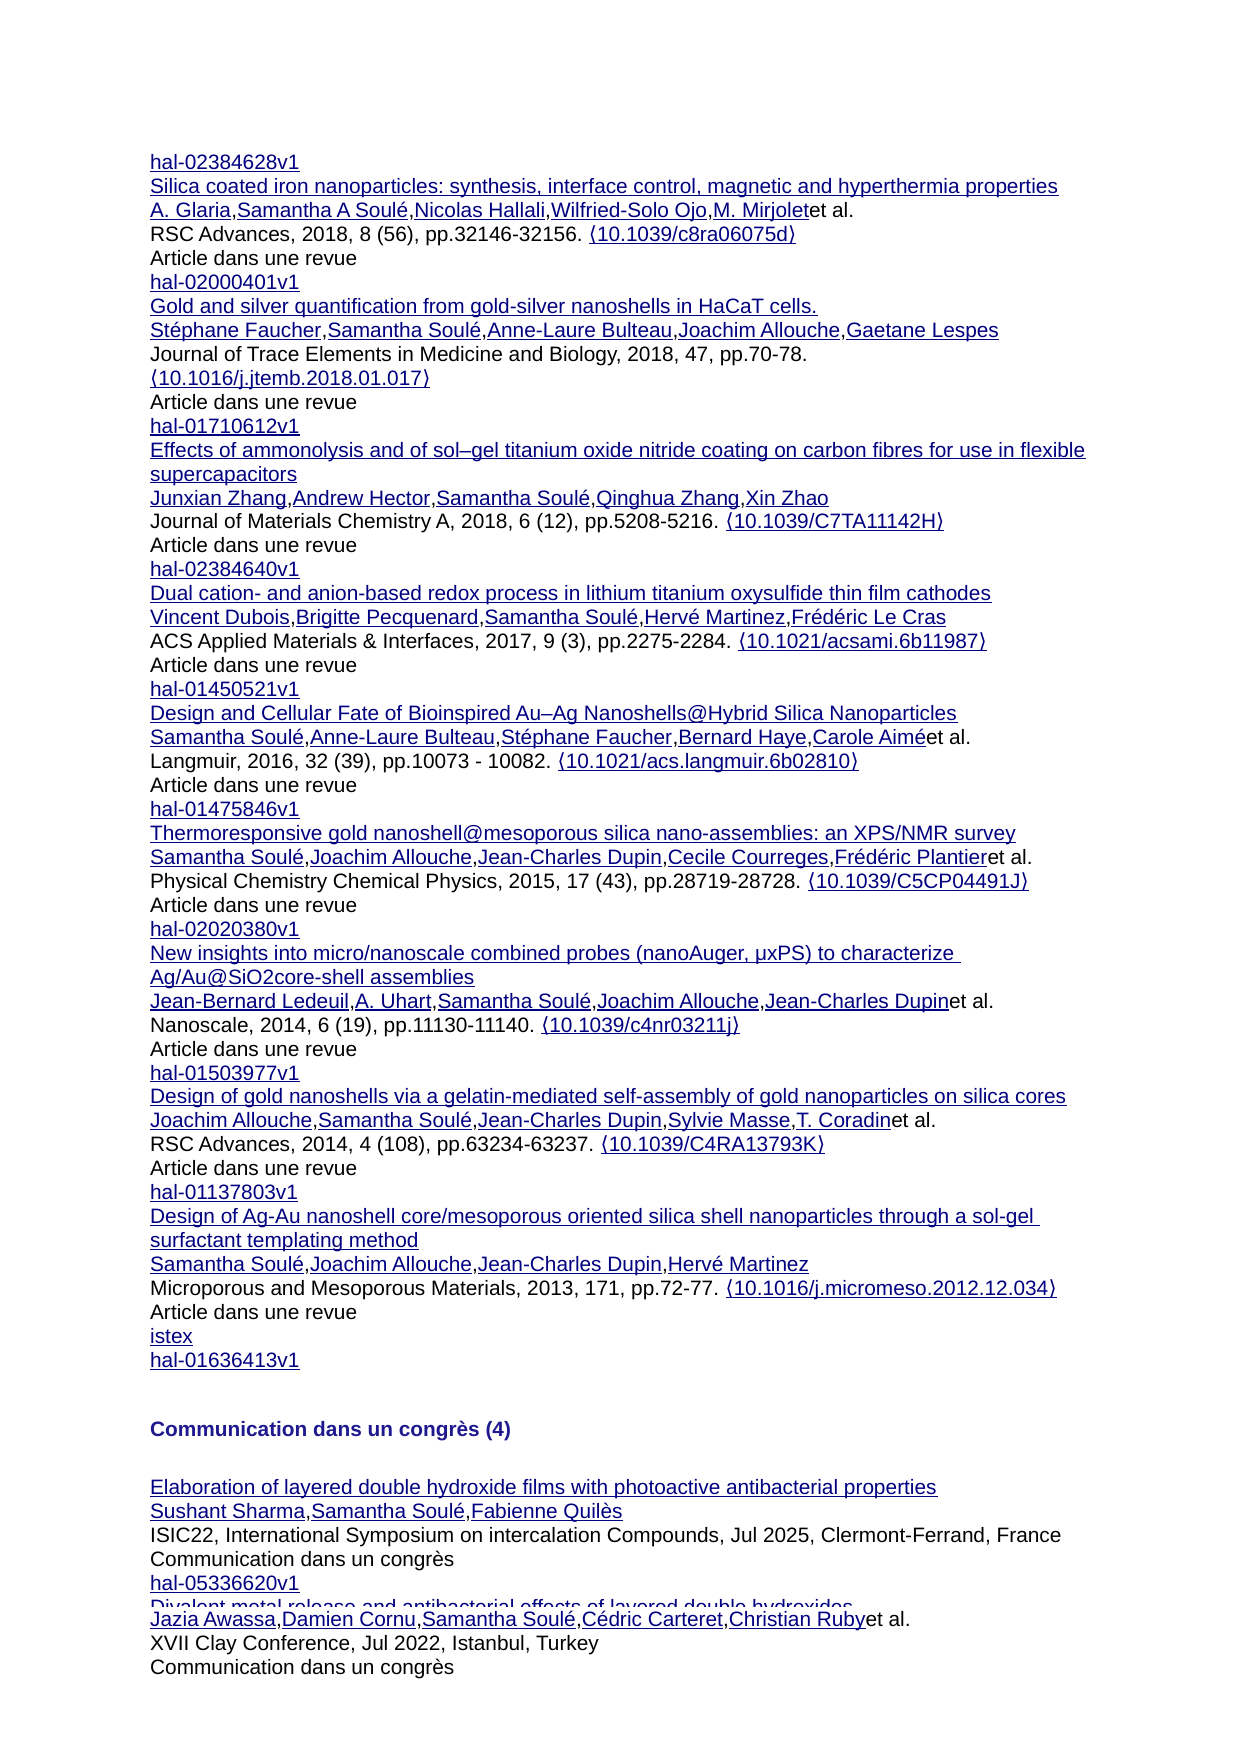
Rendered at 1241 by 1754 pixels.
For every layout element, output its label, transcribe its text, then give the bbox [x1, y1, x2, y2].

table_cell Silica coated iron nanoparticles: synthesis, interface control, magnetic and hyperthermia properties A. Glaria,Samantha A Soulé,Nicolas Hallali,Wilfried-Solo Ojo,M. Mirjoletet al. RSC Advances, 2018, 8 (56), pp.32146-32156. ⟨10.1039/c8ra06075d⟩ Article dans une revue hal-02000401v1 [150, 174, 1090, 294]
table_cell Dual cation- and anion-based redox process in lithium titanium oxysulfide thin film cathodes Vincent Dubois,Brigitte Pecquenard,Samantha Soulé,Hervé Martinez,Frédéric Le Cras ACS Applied Materials & Interfaces, 2017, 9 (3), pp.2275-2284. ⟨10.1021/acsami.6b11987⟩ Article dans une revue hal-01450521v1 [150, 581, 1090, 701]
table_header Elaboration of layered double hydroxide films with photoactive antibacterial properties Sushant Sharma,Samantha Soulé,Fabienne Quilès ISIC22, International Symposium on intercalation Compounds, Jul 2025, Clermont-Ferrand, France Communication dans un congrès hal-05336620v1 [150, 1475, 1090, 1595]
table_cell hal-02384628v1 [150, 150, 1090, 174]
table_cell Design and Cellular Fate of Bioinspired Au–Ag Nanoshells@Hybrid Silica Nanoparticles Samantha Soulé,Anne-Laure Bulteau,Stéphane Faucher,Bernard Haye,Carole Aiméet al. Langmuir, 2016, 32 (39), pp.10073 - 10082. ⟨10.1021/acs.langmuir.6b02810⟩ Article dans une revue hal-01475846v1 [150, 701, 1090, 821]
table_cell Divalent metal release and antibacterial effects of layered double hydroxides Jazia Awassa,Damien Cornu,Samantha Soulé,Cédric Carteret,Christian Rubyet al. XVII Clay Conference, Jul 2022, Istanbul, Turkey Communication dans un congrès [150, 1595, 1090, 1679]
table_cell New insights into micro/nanoscale combined probes (nanoAuger, μxPS) to characterize Ag/Au@SiO2core-shell assemblies Jean-Bernard Ledeuil,A. Uhart,Samantha Soulé,Joachim Allouche,Jean-Charles Dupinet al. Nanoscale, 2014, 6 (19), pp.11130-11140. ⟨10.1039/c4nr03211j⟩ Article dans une revue hal-01503977v1 [150, 941, 1090, 1084]
table_cell Design of Ag-Au nanoshell core/mesoporous oriented silica shell nanoparticles through a sol-gel surfactant templating method Samantha Soulé,Joachim Allouche,Jean-Charles Dupin,Hervé Martinez Microporous and Mesoporous Materials, 2013, 171, pp.72-77. ⟨10.1016/j.micromeso.2012.12.034⟩ Article dans une revue istex hal-01636413v1 [150, 1204, 1090, 1372]
subtitle Communication dans un congrès (4) [150, 1417, 1090, 1441]
table_cell Effects of ammonolysis and of sol–gel titanium oxide nitride coating on carbon fibres for use in flexible supercapacitors Junxian Zhang,Andrew Hector,Samantha Soulé,Qinghua Zhang,Xin Zhao Journal of Materials Chemistry A, 2018, 6 (12), pp.5208-5216. ⟨10.1039/C7TA11142H⟩ Article dans une revue hal-02384640v1 [150, 438, 1090, 581]
table_cell Gold and silver quantification from gold-silver nanoshells in HaCaT cells. Stéphane Faucher,Samantha Soulé,Anne-Laure Bulteau,Joachim Allouche,Gaetane Lespes Journal of Trace Elements in Medicine and Biology, 2018, 47, pp.70-78. ⟨10.1016/j.jtemb.2018.01.017⟩ Article dans une revue hal-01710612v1 [150, 294, 1090, 437]
table_cell Design of gold nanoshells via a gelatin-mediated self-assembly of gold nanoparticles on silica cores Joachim Allouche,Samantha Soulé,Jean-Charles Dupin,Sylvie Masse,T. Coradinet al. RSC Advances, 2014, 4 (108), pp.63234-63237. ⟨10.1039/C4RA13793K⟩ Article dans une revue hal-01137803v1 [150, 1084, 1090, 1204]
table_cell Thermoresponsive gold nanoshell@mesoporous silica nano-assemblies: an XPS/NMR survey Samantha Soulé,Joachim Allouche,Jean-Charles Dupin,Cecile Courreges,Frédéric Plantieret al. Physical Chemistry Chemical Physics, 2015, 17 (43), pp.28719-28728. ⟨10.1039/C5CP04491J⟩ Article dans une revue hal-02020380v1 [150, 821, 1090, 941]
